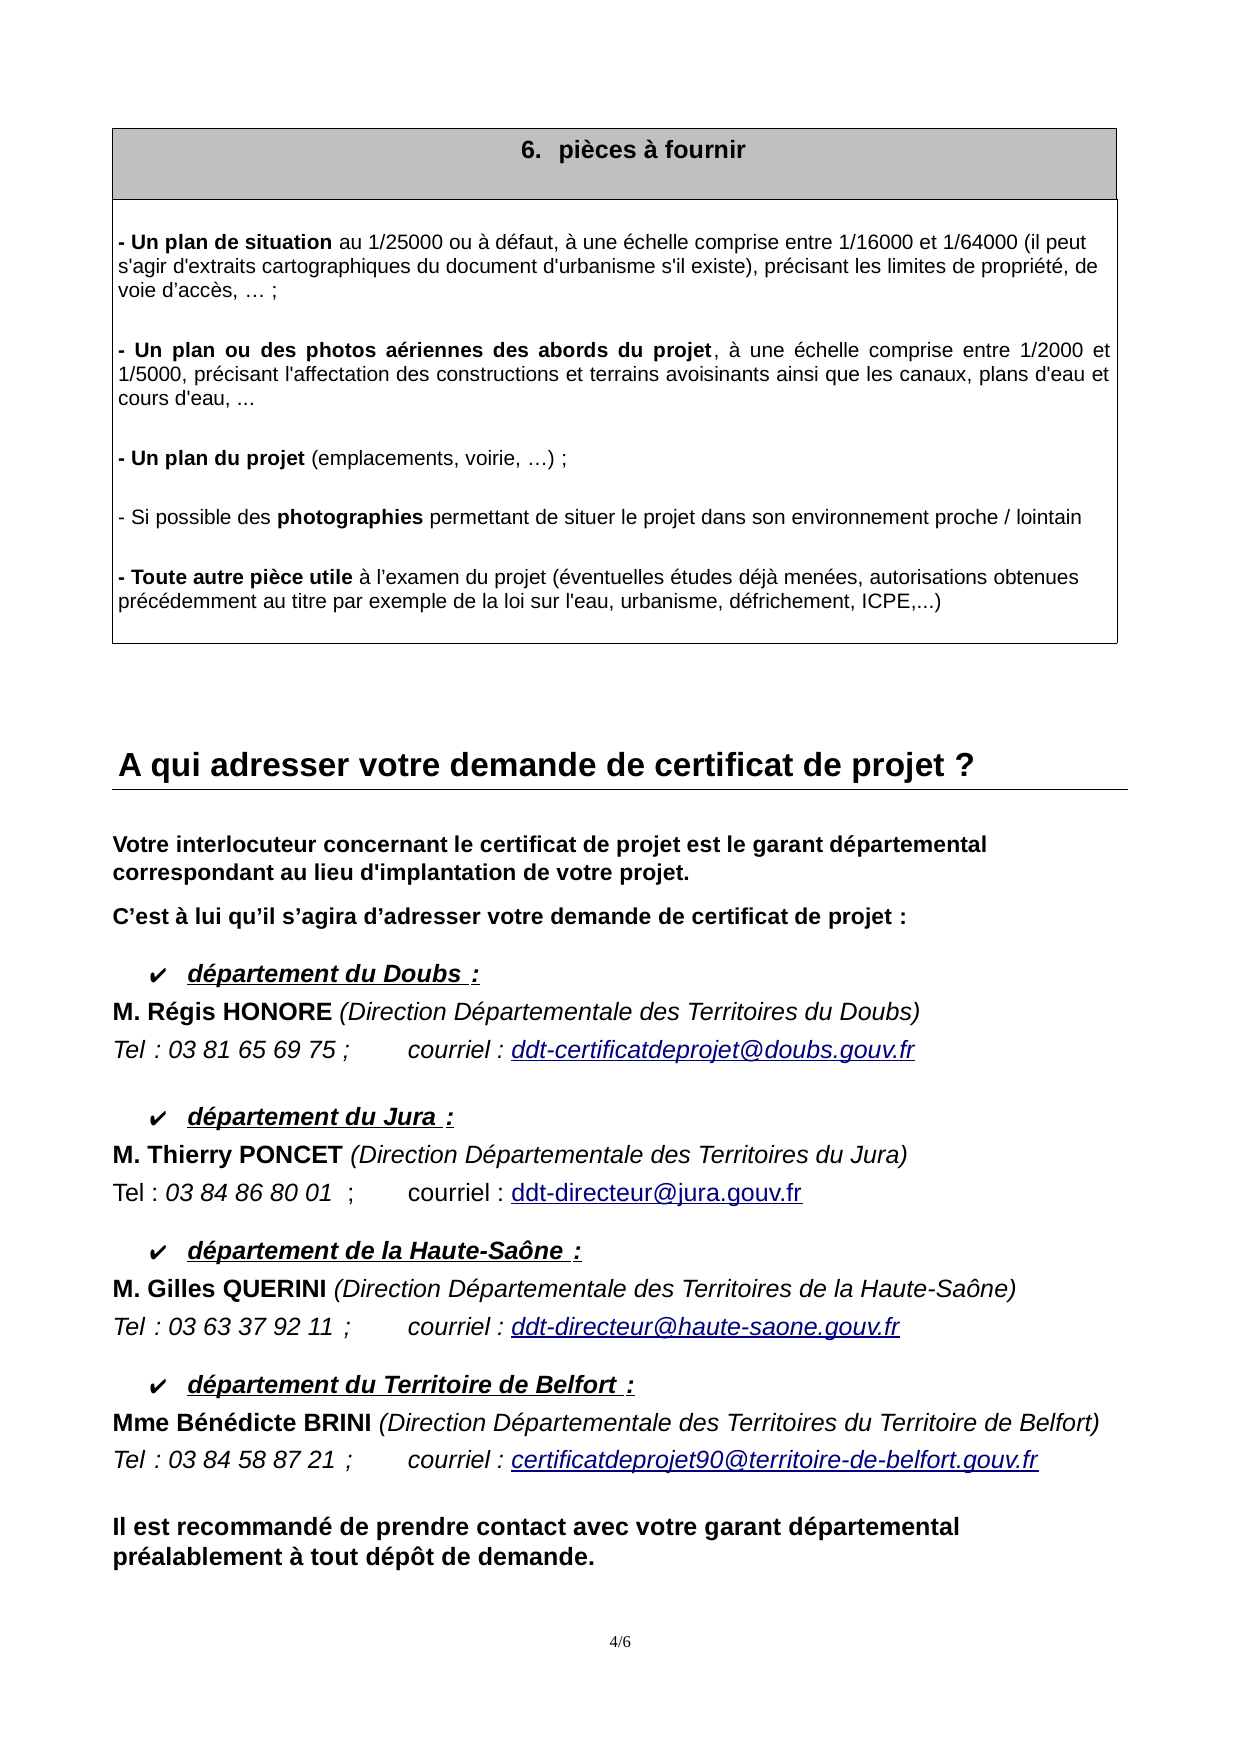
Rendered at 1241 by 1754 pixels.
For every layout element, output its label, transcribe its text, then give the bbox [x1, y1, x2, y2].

table_header pièces à fournir [113, 129, 1116, 199]
text Mme Bénédicte BRINI (Direction Départementale des Territoires du Territoire de Belfort) [112, 1407, 1128, 1436]
table_header A qui adresser votre demande de certificat de projet ? [112, 739, 1128, 789]
text Votre interlocuteur concernant le certificat de projet est le garant départemental correspondant au lieu d'implantation de votre projet. [112, 831, 1128, 885]
text Tel : 03 84 86 80 01 ; courriel : ddt-directeur@jura.gouv.fr [112, 1177, 1128, 1236]
table_cell - Toute autre pièce utile à l’examen du projet (éventuelles études déjà menées, autorisations obtenues précédemment au titre par exemple de la loi sur l'eau, urbanisme, défrichement, ICPE,...) [113, 535, 1117, 642]
table_cell - Un plan ou des photos aériennes des abords du projet, à une échelle comprise entre 1/2000 et 1/5000, précisant l'affectation des constructions et terrains avoisinants ainsi que les canaux, plans d'eau et cours d'eau, ... [113, 308, 1117, 416]
table_cell - Si possible des photographies permettant de situer le projet dans son environnement proche / lointain [113, 475, 1117, 535]
text C’est à lui qu’il s’agira d’adresser votre demande de certificat de projet : [112, 903, 1128, 930]
table_cell - Un plan du projet (emplacements, voirie, …) ; [113, 416, 1117, 475]
text M. Régis HONORE (Direction Départementale des Territoires du Doubs) [112, 997, 1128, 1026]
list département de la Haute-Saône : [150, 1236, 1128, 1264]
table_cell - Un plan de situation au 1/25000 ou à défaut, à une échelle comprise entre 1/16000 et 1/64000 (il peut s'agir d'extraits cartographiques du document d'urbanisme s'il existe), précisant les limites de propriété, de voie d’accès, … ; [113, 200, 1117, 308]
text Tel : 03 81 65 69 75 ; courriel : ddt-certificatdeprojet@doubs.gouv.fr [112, 1034, 1128, 1064]
list département du Territoire de Belfort : [150, 1369, 1128, 1398]
text Il est recommandé de prendre contact avec votre garant départemental préalablement à tout dépôt de demande. [112, 1512, 1128, 1570]
text Tel : 03 84 58 87 21 ; courriel : certificatdeprojet90@territoire-de-belfort.gouv.fr [112, 1445, 1128, 1474]
text M. Gilles QUERINI (Direction Départementale des Territoires de la Haute-Saône) [112, 1273, 1128, 1302]
list département du Doubs : [150, 959, 1128, 988]
text Tel : 03 63 37 92 11 ; courriel : ddt-directeur@haute-saone.gouv.fr [112, 1311, 1128, 1340]
text M. Thierry PONCET (Direction Départementale des Territoires du Jura) [112, 1139, 1128, 1168]
list département du Jura : [150, 1102, 1128, 1131]
